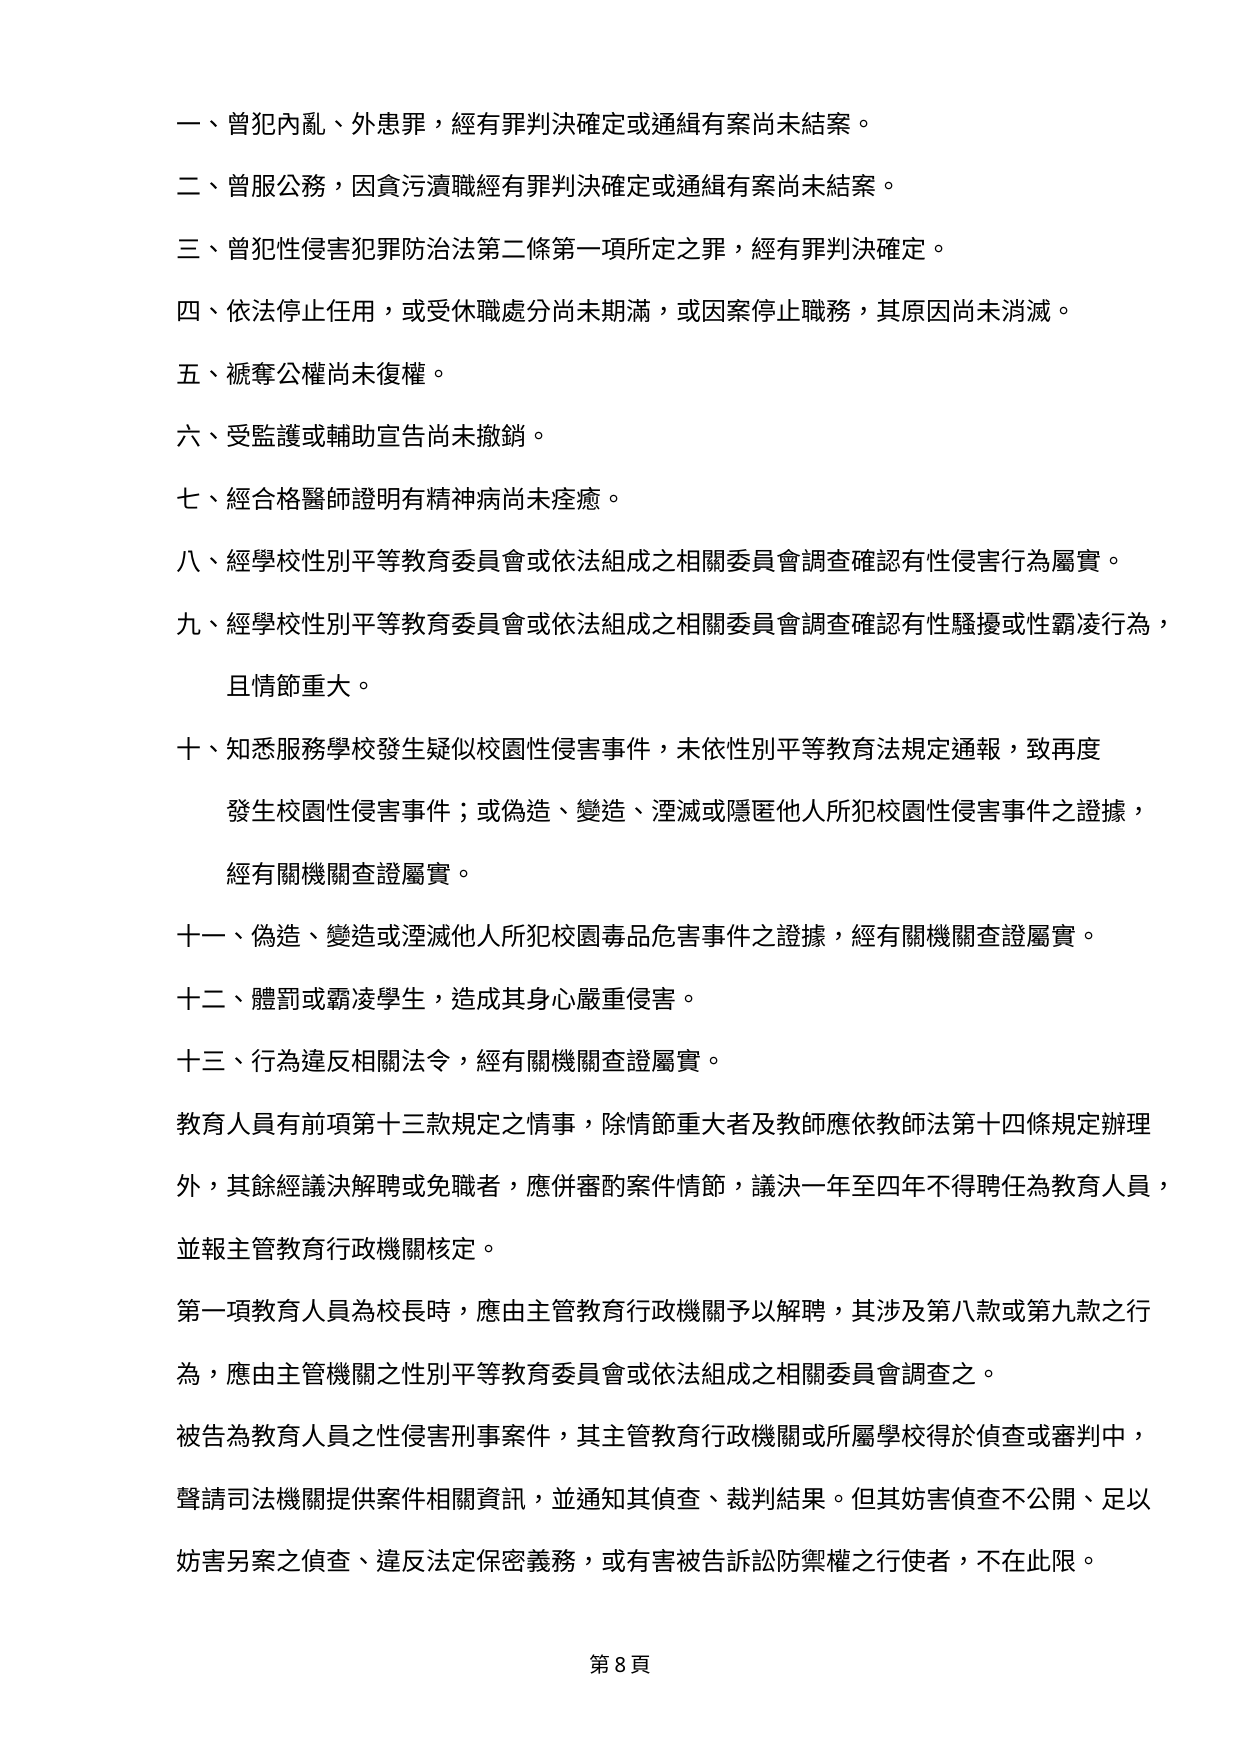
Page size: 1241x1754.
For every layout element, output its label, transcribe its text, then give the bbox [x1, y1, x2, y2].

text 八、經學校性別平等教育委員會或依法組成之相關委員會調查確認有性侵害行為屬實。 [176, 518, 1152, 581]
text 教育人員有前項第十三款規定之情事，除情節重大者及教師應依教師法第十四條規定辦理外，其餘經議決解聘或免職者，應併審酌案件情節，議決一年至四年不得聘任為教育人員，並報主管教育行政機關核定。 [176, 1081, 1152, 1268]
text 十二、體罰或霸凌學生，造成其身心嚴重侵害。 [89, 956, 1152, 1018]
text 二、曾服公務，因貪污瀆職經有罪判決確定或通緝有案尚未結案。 [89, 143, 1152, 206]
text 四、依法停止任用，或受休職處分尚未期滿，或因案停止職務，其原因尚未消滅。 [89, 268, 1152, 331]
text 十三、行為違反相關法令，經有關機關查證屬實。 [89, 1018, 1152, 1081]
text 發生校園性侵害事件；或偽造、變造、湮滅或隱匿他人所犯校園性侵害事件之證據，經有關機關查證屬實。 [226, 768, 1152, 893]
text 十一、偽造、變造或湮滅他人所犯校園毒品危害事件之證據，經有關機關查證屬實。 [89, 893, 1152, 956]
text 三、曾犯性侵害犯罪防治法第二條第一項所定之罪，經有罪判決確定。 [89, 206, 1152, 268]
text 一、曾犯內亂、外患罪，經有罪判決確定或通緝有案尚未結案。 [89, 81, 1152, 143]
text 十、知悉服務學校發生疑似校園性侵害事件，未依性別平等教育法規定通報，致再度 [101, 706, 1152, 768]
text 五、褫奪公權尚未復權。 [89, 331, 1152, 393]
text 六、受監護或輔助宣告尚未撤銷。 [89, 393, 1152, 456]
text 九、經學校性別平等教育委員會或依法組成之相關委員會調查確認有性騷擾或性霸凌行為，且情節重大。 [176, 581, 1152, 706]
text 七、經合格醫師證明有精神病尚未痊癒。 [89, 456, 1152, 518]
text 被告為教育人員之性侵害刑事案件，其主管教育行政機關或所屬學校得於偵查或審判中，聲請司法機關提供案件相關資訊，並通知其偵查、裁判結果。但其妨害偵查不公開、足以妨害另案之偵查、違反法定保密義務，或有害被告訴訟防禦權之行使者，不在此限。 [176, 1393, 1152, 1581]
text 第一項教育人員為校長時，應由主管教育行政機關予以解聘，其涉及第八款或第九款之行為，應由主管機關之性別平等教育委員會或依法組成之相關委員會調查之。 [176, 1268, 1152, 1393]
